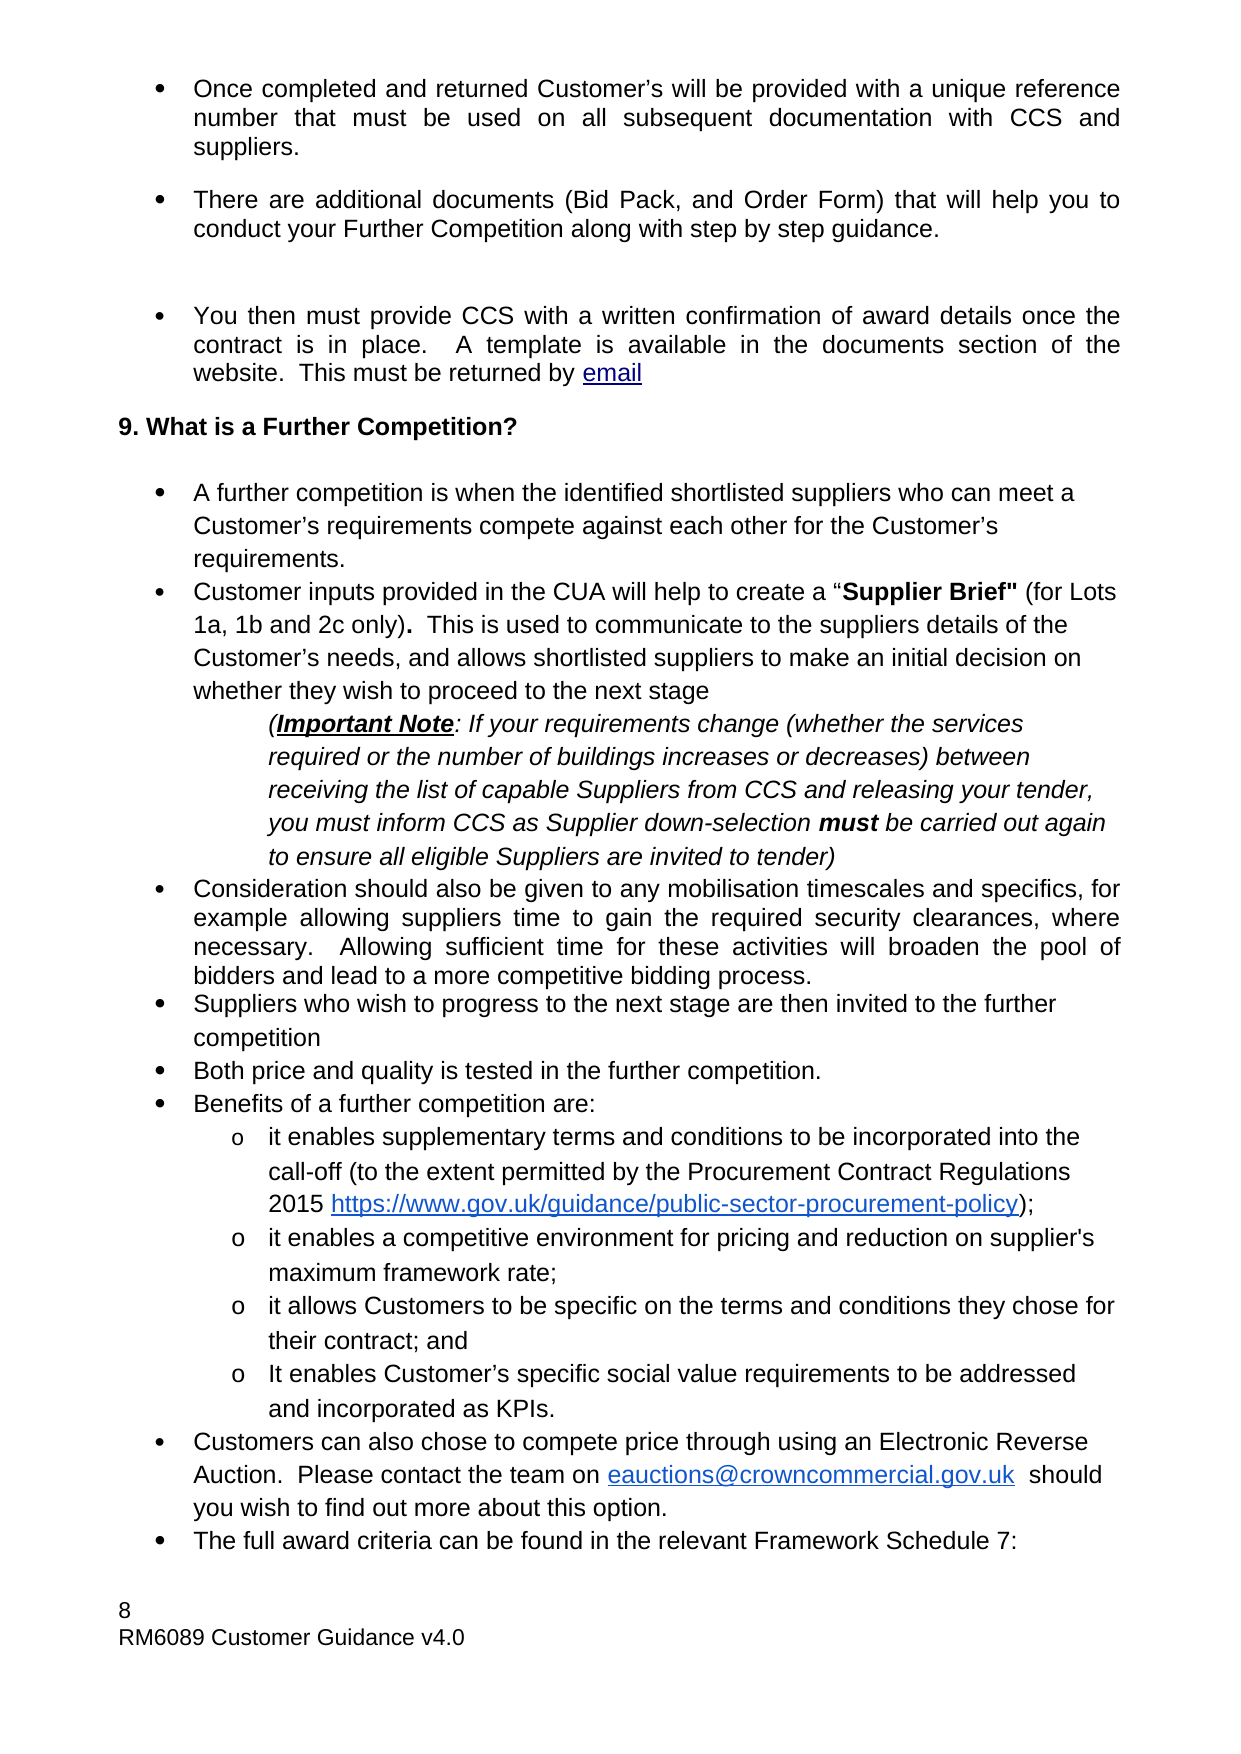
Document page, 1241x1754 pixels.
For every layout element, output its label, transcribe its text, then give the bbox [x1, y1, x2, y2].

list The full award criteria can be found in the relevant Framework Schedule 7: [156, 1526, 1122, 1555]
list It enables Customer’s specific social value requirements to be addressed and incorporated as KPIs. [231, 1359, 1122, 1423]
text (Important Note: If your requirements change (whether the services required or the number of buildings increases or decreases) between receiving the list of capable Suppliers from CCS and releasing your tender, you must inform CCS as Supplier down-selection must be carried out again to ensure all eligible Suppliers are invited to tender) [268, 709, 1122, 870]
list There are additional documents (Bid Pack, and Order Form) that will help you to conduct your Further Competition along with step by step guidance. [156, 185, 1122, 243]
list Benefits of a further competition are: [156, 1089, 1122, 1118]
list Consideration should also be given to any mobilisation timescales and specifics, for example allowing suppliers time to gain the required security clearances, where necessary. Allowing sufficient time for these activities will broaden the pool of bidders and lead to a more competitive bidding process. [156, 874, 1122, 989]
list Customers can also chose to compete price through using an Electronic Reverse Auction. Please contact the team on eauctions@crowncommercial.gov.uk should you wish to find out more about this option. [156, 1427, 1122, 1522]
list Both price and quality is tested in the further competition. [156, 1056, 1122, 1084]
text 9. What is a Further Competition? [118, 412, 1122, 441]
list it enables a competitive environment for pricing and reduction on supplier's maximum framework rate; [231, 1222, 1122, 1286]
list A further competition is when the identified shortlisted suppliers who can meet a Customer’s requirements compete against each other for the Customer’s requirements. [156, 478, 1122, 573]
list You then must provide CCS with a written confirmation of award details once the contract is in place. A template is available in the documents section of the website. This must be returned by email [156, 301, 1122, 387]
list Suppliers who wish to progress to the next stage are then invited to the further competition [156, 989, 1122, 1051]
list Once completed and returned Customer’s will be provided with a unique reference number that must be used on all subsequent documentation with CCS and suppliers. [156, 74, 1122, 160]
list it enables supplementary terms and conditions to be incorporated into the call-off (to the extent permitted by the Procurement Contract Regulations 2015 https://www.gov.uk/guidance/public-sector-procurement-policy); [231, 1122, 1122, 1218]
list it allows Customers to be specific on the terms and conditions they chose for their contract; and [231, 1291, 1122, 1355]
list Customer inputs provided in the CUA will help to create a “Supplier Brief" (for Lots 1a, 1b and 2c only). This is used to communicate to the suppliers details of the Customer’s needs, and allows shortlisted suppliers to make an initial decision on whether they wish to proceed to the next stage [156, 577, 1122, 705]
